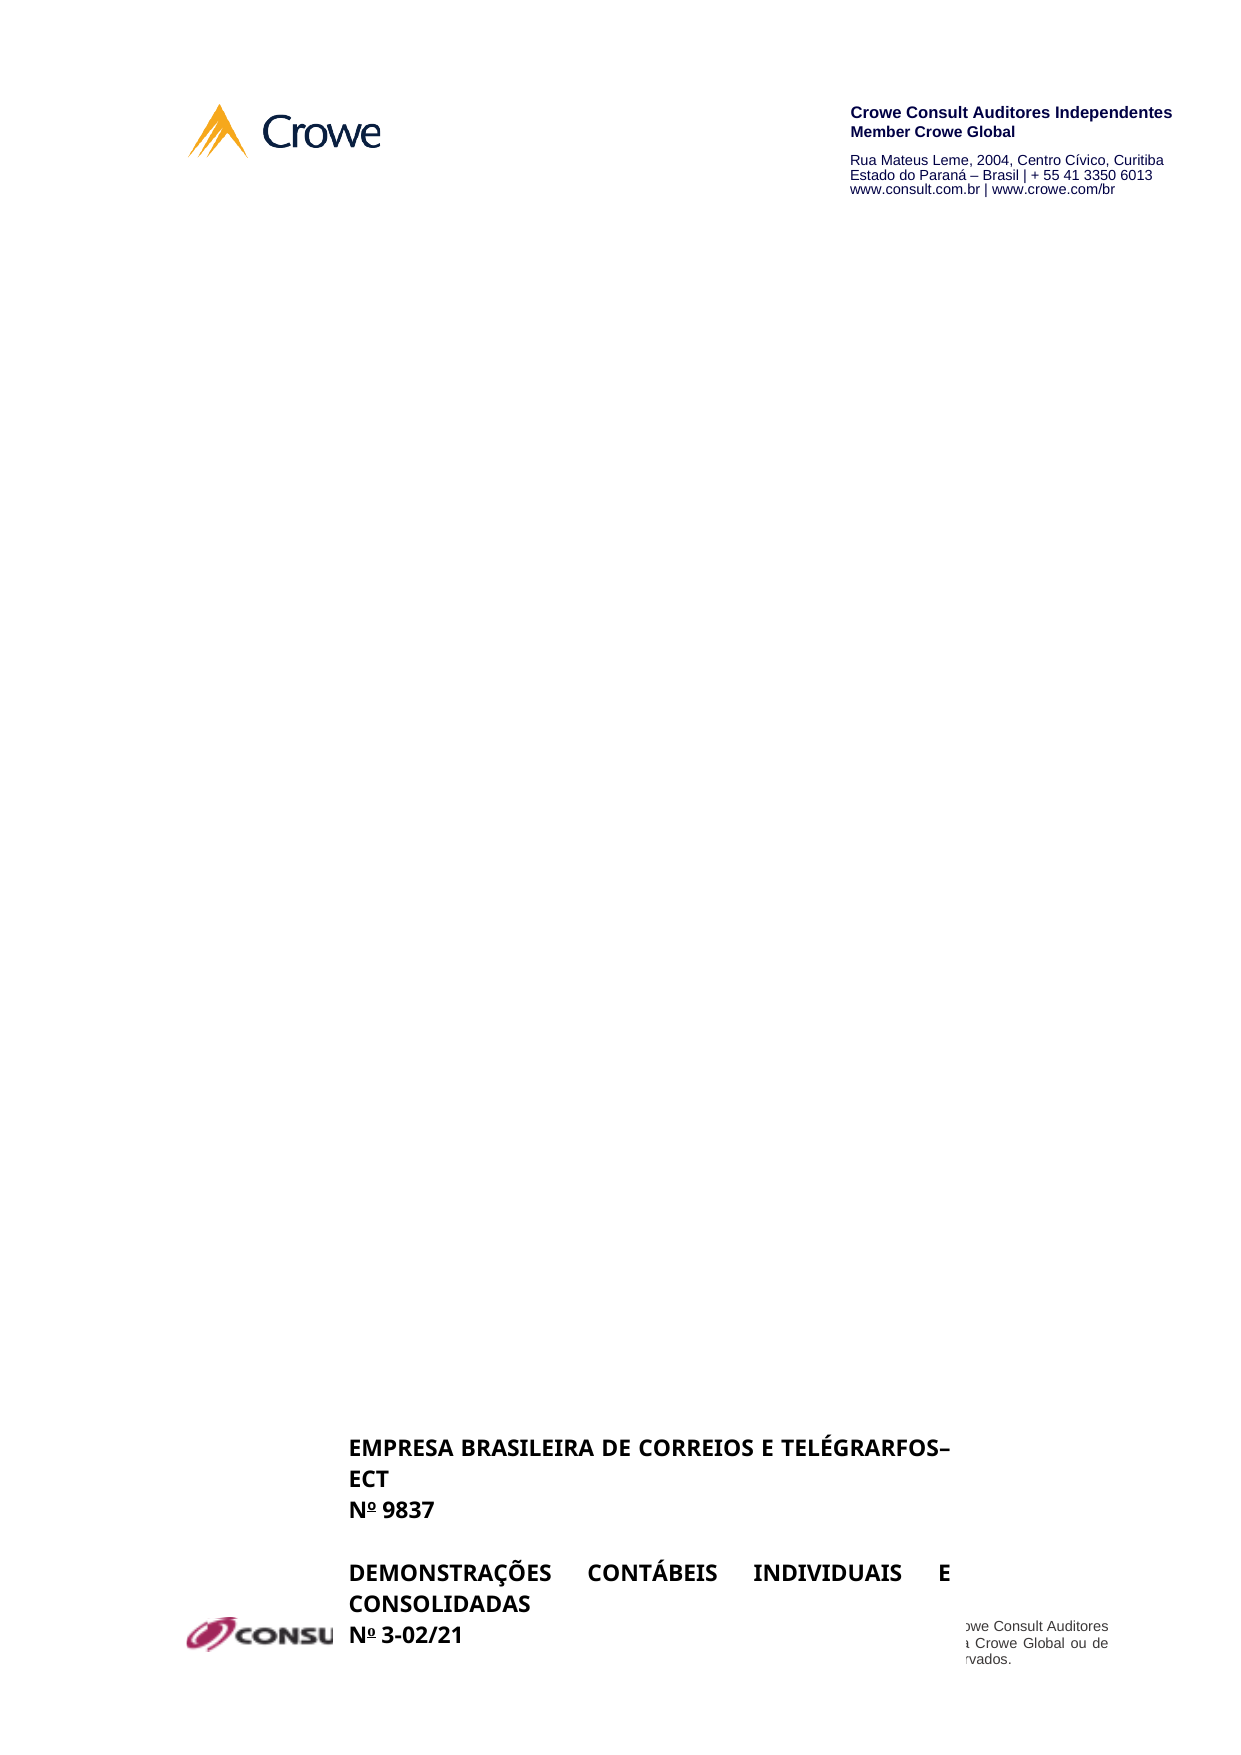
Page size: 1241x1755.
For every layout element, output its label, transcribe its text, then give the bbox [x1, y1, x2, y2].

subtitle EMPRESA BRASILEIRA DE CORREIOS E TELÉGRARFOS–ECT [348, 1432, 951, 1494]
subtitle No 9837 [348, 1494, 951, 1526]
text DEMONSTRAÇÕES CONTÁBEIS INDIVIDUAIS E CONSOLIDADAS [348, 1557, 951, 1619]
text No 3-02/21 [348, 1619, 951, 1651]
